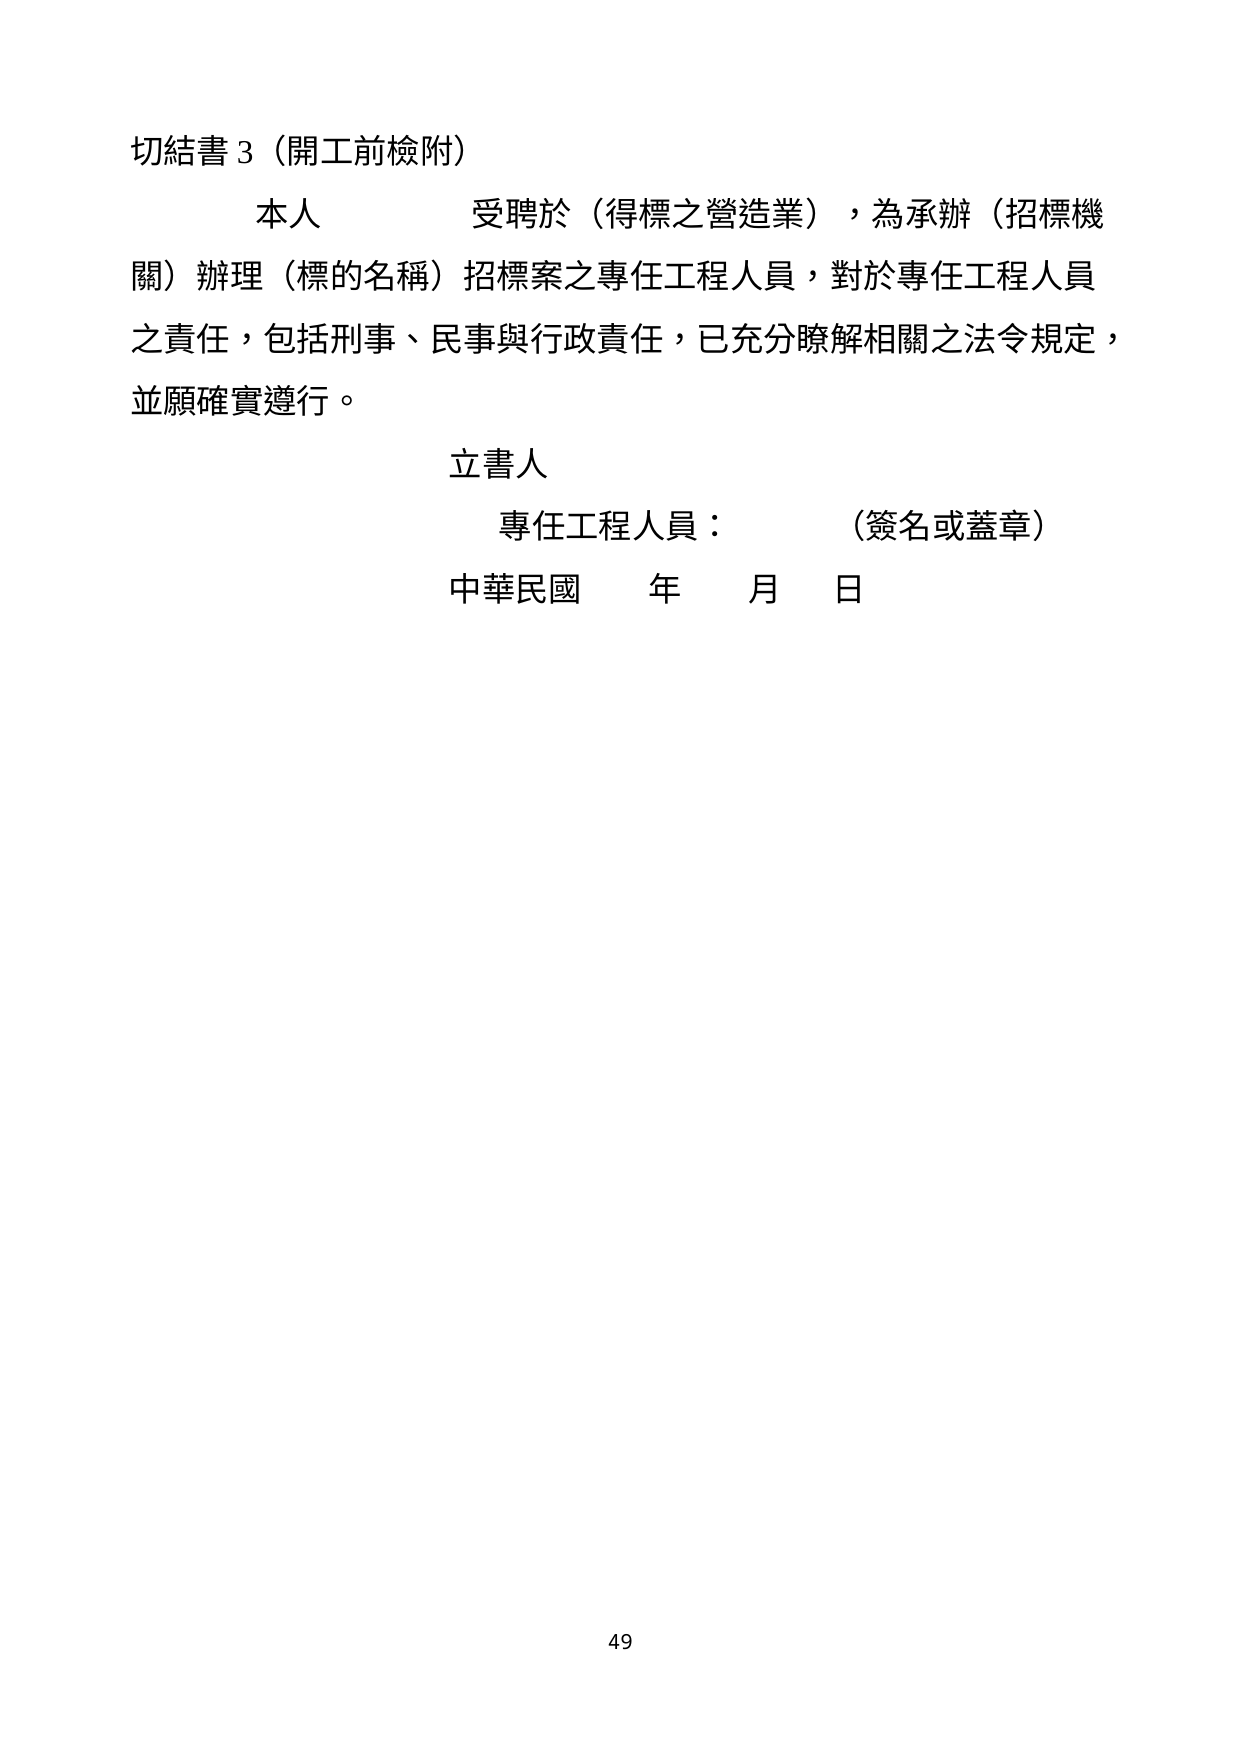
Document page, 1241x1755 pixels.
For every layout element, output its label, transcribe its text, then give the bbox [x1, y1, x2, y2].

text 中華民國 年 月 日 [449, 545, 1110, 608]
text 本人 受聘於（得標之營造業），為承辦（招標機關）辦理（標的名稱）招標案之專任工程人員，對於專任工程人員之責任，包括刑事、民事與行政責任，已充分瞭解相關之法令規定，並願確實遵行。 [130, 170, 1110, 420]
text 切結書3（開工前檢附） [130, 108, 1110, 170]
text 專任工程人員： （簽名或蓋章） [449, 483, 1110, 545]
text 立書人 [449, 420, 1110, 483]
